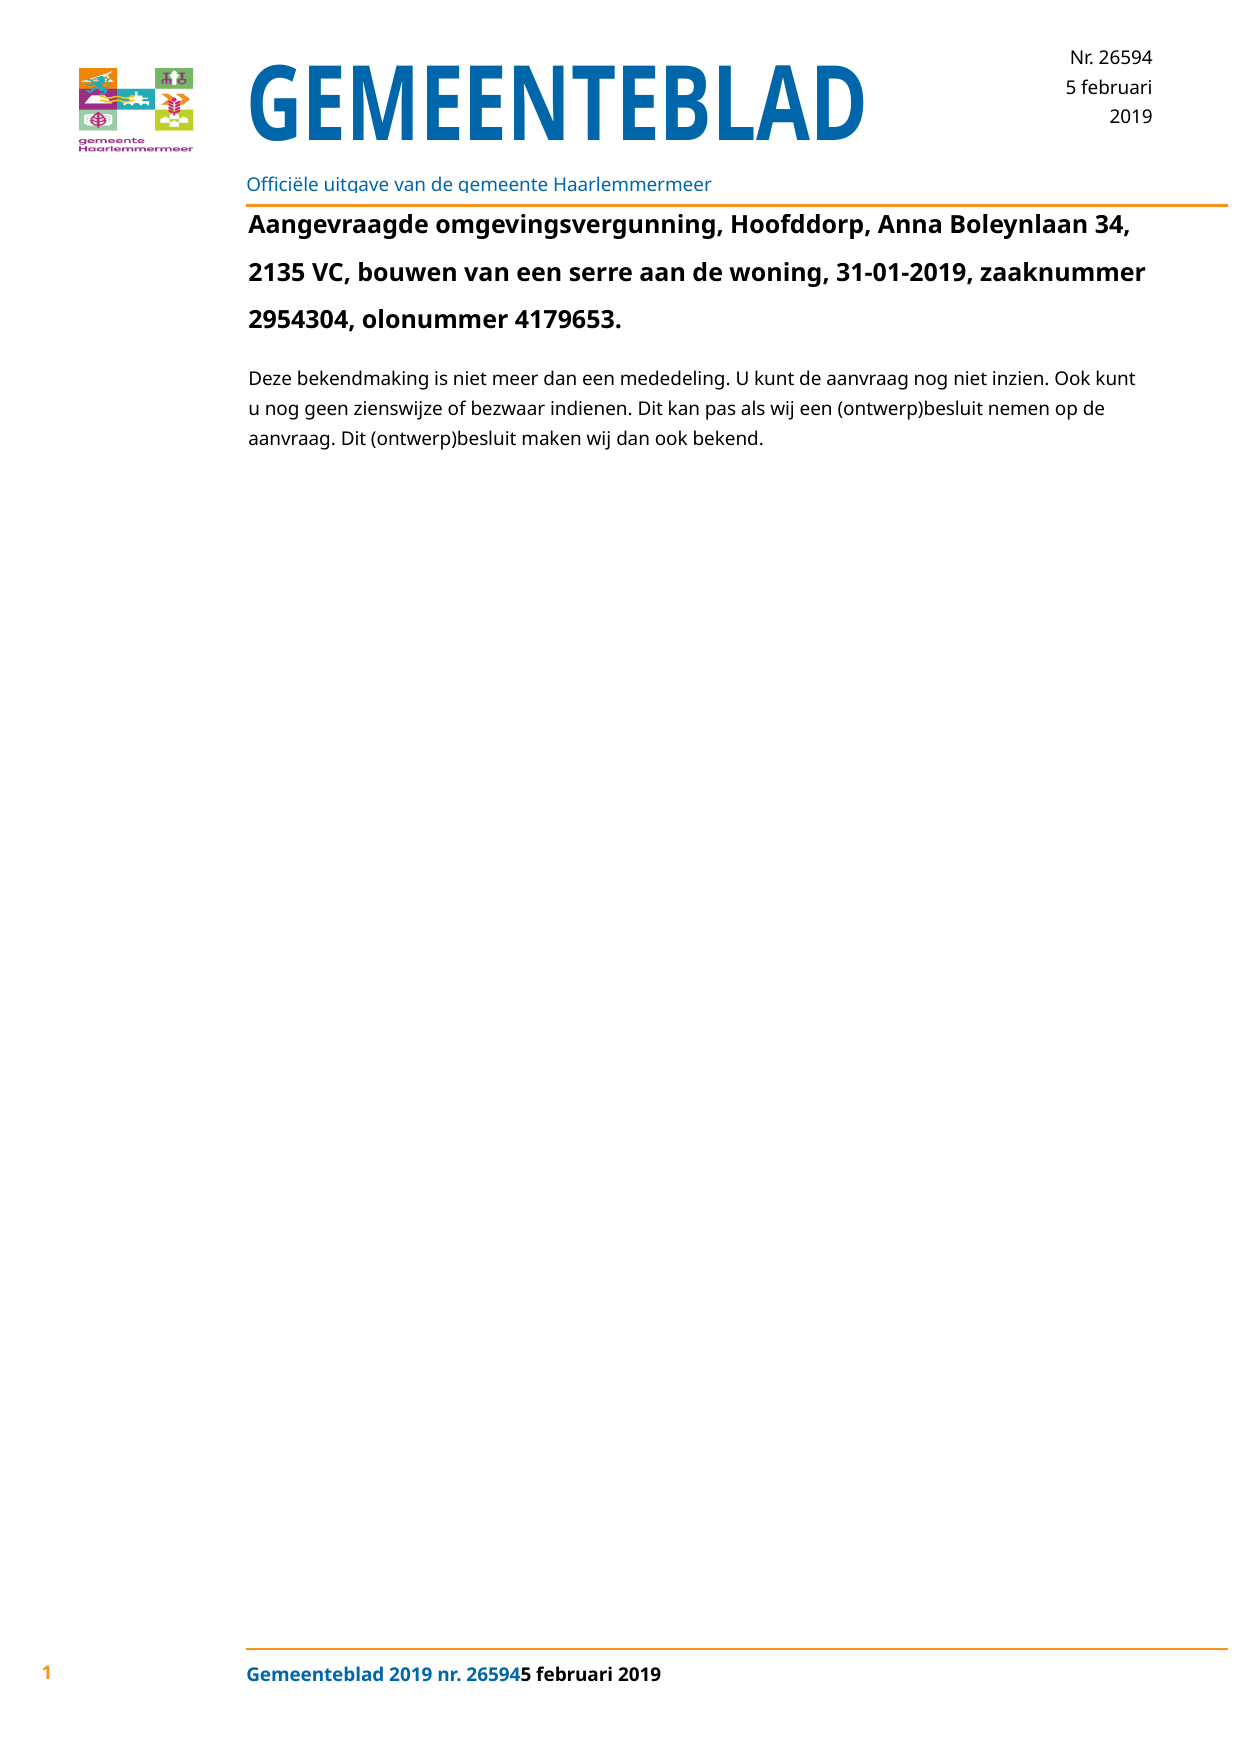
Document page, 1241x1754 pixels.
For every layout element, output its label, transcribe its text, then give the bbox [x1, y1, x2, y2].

text Aangevraagde omgevingsvergunning, Hoofddorp, Anna Boleynlaan 34, 2135 VC, bouwen van een serre aan de woning, 31-01-2019, zaaknummer 2954304, olonummer 4179653. [248, 207, 1152, 336]
picture [41, 47, 231, 172]
text Deze bekendmaking is niet meer dan een mededeling. U kunt de aanvraag nog niet inzien. Ook kunt u nog geen zienswijze of bezwaar indienen. Dit kan pas als wij een (ontwerp)besluit nemen op de aanvraag. Dit (ontwerp)besluit maken wij dan ook bekend. [248, 366, 1152, 450]
